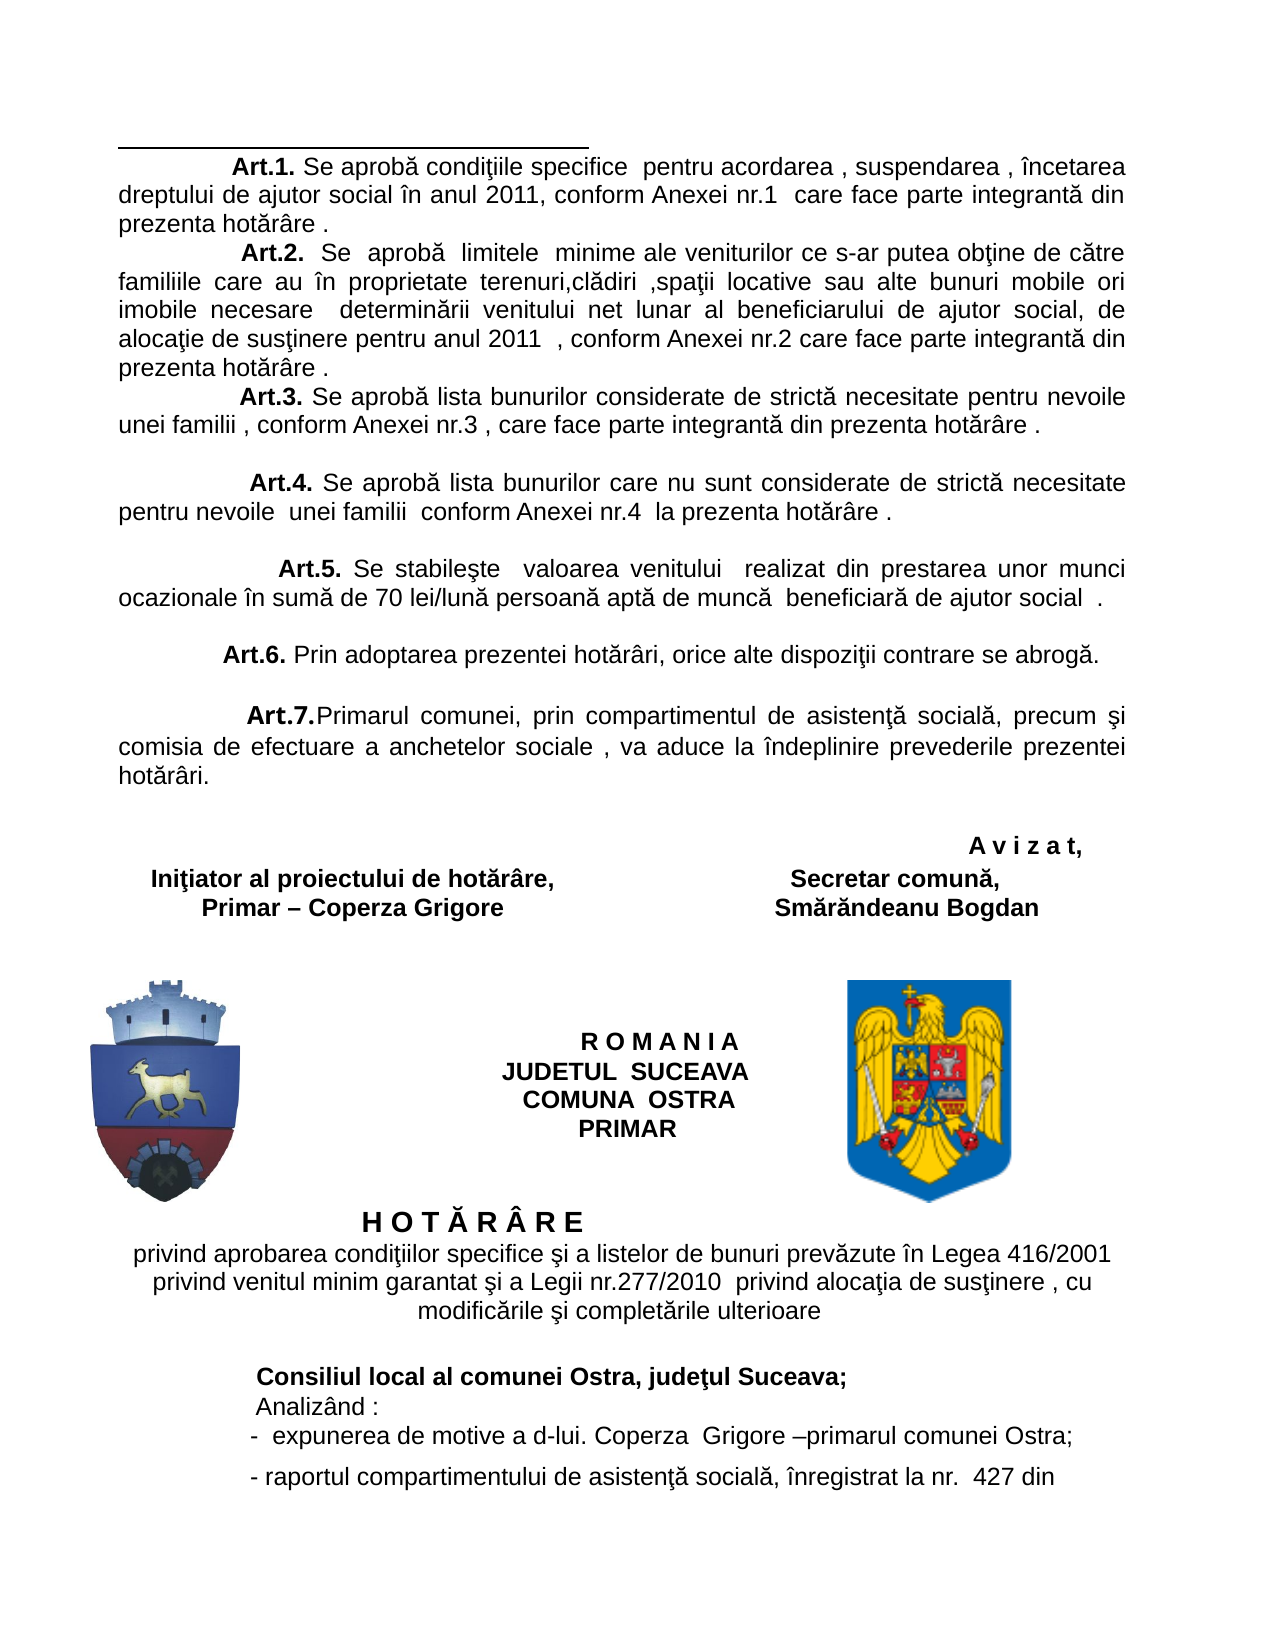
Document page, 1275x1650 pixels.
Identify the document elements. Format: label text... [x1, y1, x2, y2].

text Art.6. Prin adoptarea prezentei hotărâri, orice alte dispoziţii contrare se abrogă. [118, 640, 1231, 669]
text A v i z a t, [118, 831, 1127, 859]
text Art.5. Se stabileşte valoarea venitului realizat din prestarea unor munci ocazionale în sumă de 70 lei/lună persoană aptă de muncă beneficiară de ajutor social . [118, 554, 1127, 612]
text Analizând : [118, 1392, 1127, 1421]
text [1013, 1085, 1127, 1114]
picture [90, 980, 241, 1202]
text Art.2. Se aprobă limitele minime ale veniturilor ce s-ar putea obţine de către familiile care au în proprietate terenuri,clădiri ,spaţii locative sau alte bunuri mobile ori imobile necesare determinării venitului net lunar al beneficiarului de ajutor social, de alocaţie de susţinere pentru anul 2011 , conform Anexei nr.2 care face parte integrantă din prezenta hotărâre . [118, 238, 1127, 382]
text Art.1. Se aprobă condiţiile specifice pentru acordarea , suspendarea , încetarea dreptului de ajutor social în anul 2011, conform Anexei nr.1 care face parte integrantă din prezenta hotărâre . [118, 152, 1127, 238]
text - raportul compartimentului de asistenţă socială, înregistrat la nr. 427 din [118, 1462, 1127, 1491]
text JUDETUL SUCEAVA [241, 1057, 846, 1085]
text - expunerea de motive a d-lui. Coperza Grigore –primarul comunei Ostra; [118, 1421, 1127, 1449]
text Iniţiator al proiectului de hotărâre, Secretar comună, [118, 859, 1127, 893]
text privind aprobarea condiţiilor specifice şi a listelor de bunuri prevăzute în Legea 416/2001 privind venitul minim garantat şi a Legii nr.277/2010 privind alocaţia de susţinere , cu modificările şi completările ulterioare [118, 1239, 1127, 1325]
text COMUNA OSTRA [241, 1085, 846, 1114]
text Consiliul local al comunei Ostra, judeţul Suceava; [118, 1358, 1127, 1392]
text Art.3. Se aprobă lista bunurilor considerate de strictă necesitate pentru nevoile unei familii , conform Anexei nr.3 , care face parte integrantă din prezenta hotărâre . [118, 382, 1127, 439]
text R O M A N I A [241, 1023, 846, 1057]
picture [847, 980, 1012, 1203]
text [1013, 1114, 1127, 1143]
text H O T Ă R Â R E [118, 1205, 1127, 1239]
text [1013, 1057, 1127, 1085]
text [1013, 1023, 1138, 1057]
text Art.4. Se aprobă lista bunurilor care nu sunt considerate de strictă necesitate pentru nevoile unei familii conform Anexei nr.4 la prezenta hotărâre . [118, 468, 1127, 525]
text Primar – Coperza Grigore Smărăndeanu Bogdan [118, 893, 1127, 922]
text Art.7.Primarul comunei, prin compartimentul de asistenţă socială, precum şi comisia de efectuare a anchetelor sociale , va aduce la îndeplinire prevederile prezentei hotărâri. [118, 698, 1127, 789]
text PRIMAR [241, 1114, 846, 1143]
